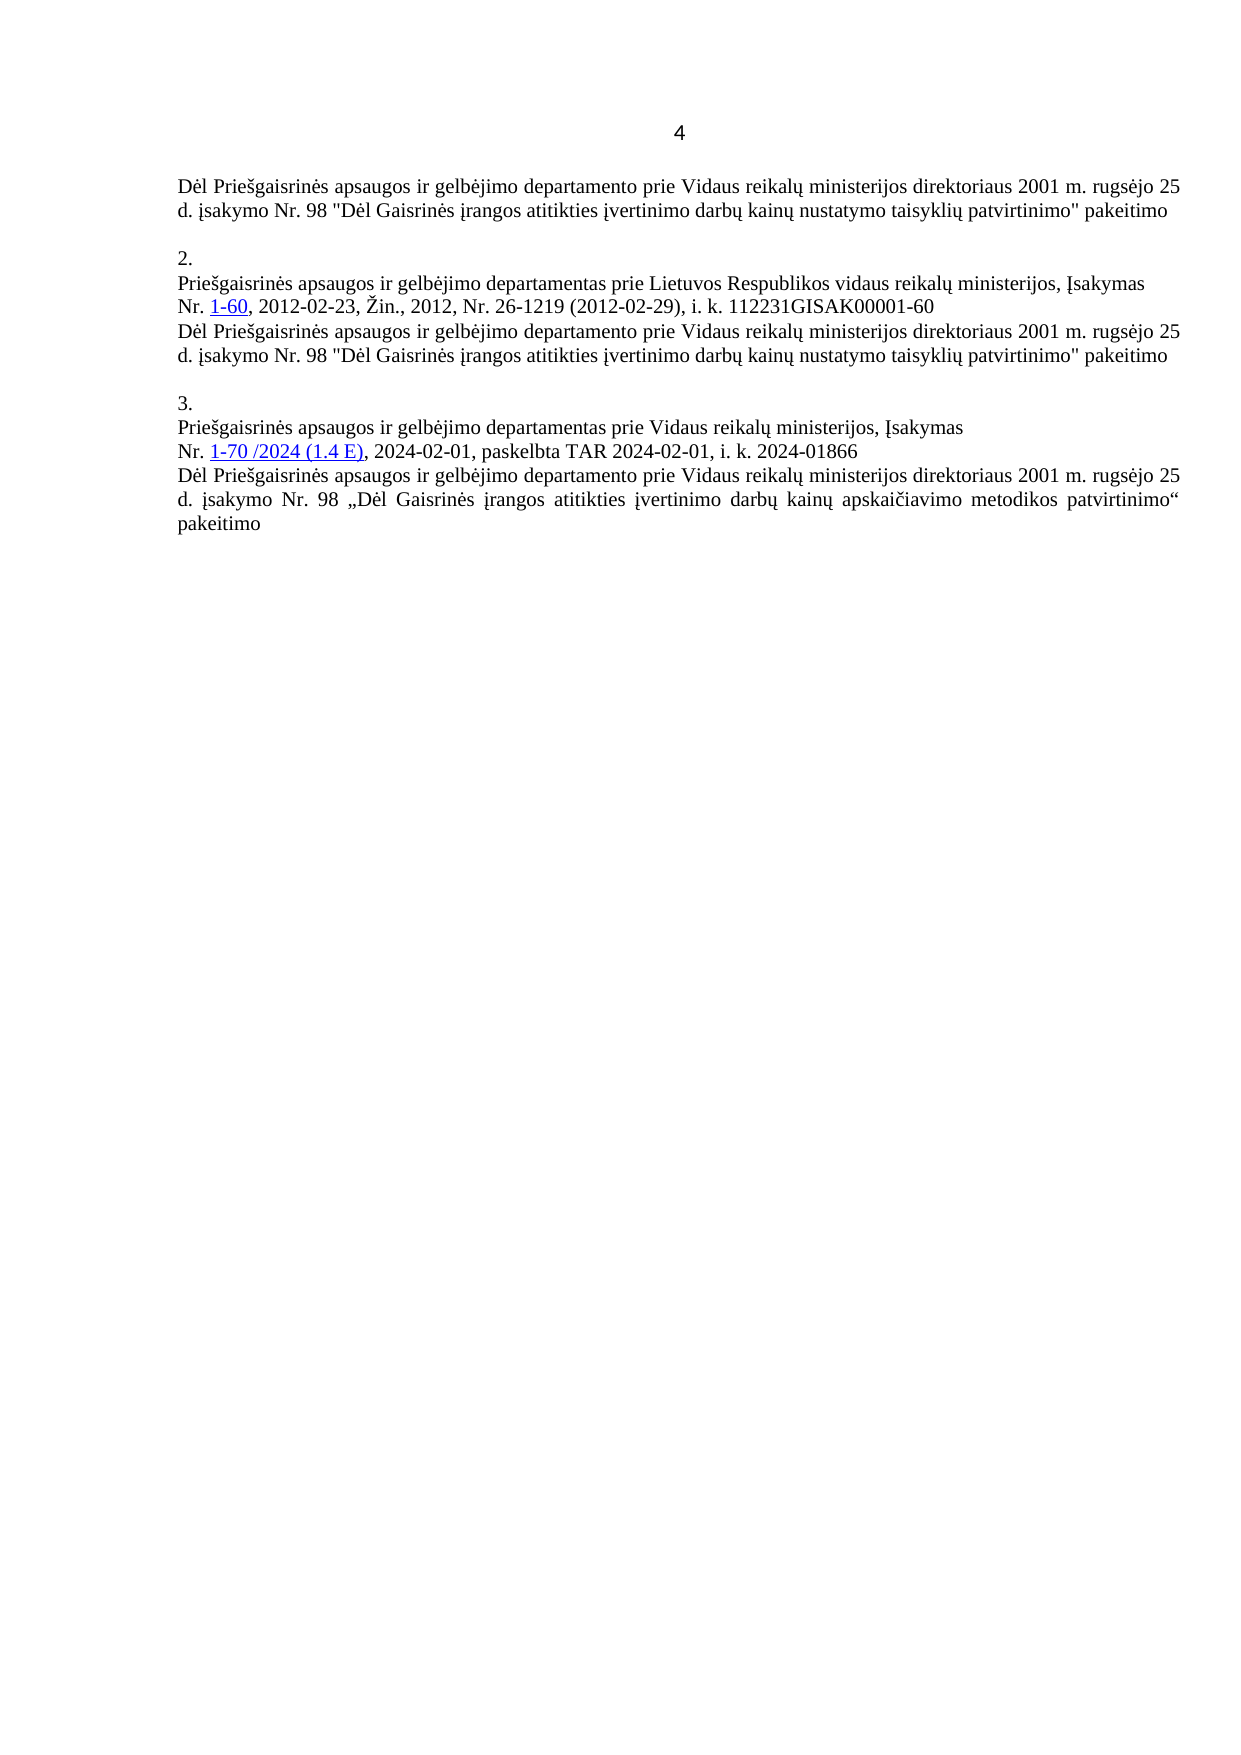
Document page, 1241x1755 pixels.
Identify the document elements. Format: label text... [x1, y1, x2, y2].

text Nr. 1-60, 2012-02-23, Žin., 2012, Nr. 26-1219 (2012-02-29), i. k. 112231GISAK00001-60 [177, 294, 1181, 318]
text Dėl Priešgaisrinės apsaugos ir gelbėjimo departamento prie Vidaus reikalų ministerijos direktoriaus 2001 m. rugsėjo 25 d. įsakymo Nr. 98 „Dėl Gaisrinės įrangos atitikties įvertinimo darbų kainų apskaičiavimo metodikos patvirtinimo“ pakeitimo [177, 463, 1181, 535]
text Nr. 1-70 /2024 (1.4 E), 2024-02-01, paskelbta TAR 2024-02-01, i. k. 2024-01866 [177, 439, 1181, 463]
text 2. [177, 246, 1181, 270]
text 3. [177, 391, 1181, 415]
text Priešgaisrinės apsaugos ir gelbėjimo departamentas prie Lietuvos Respublikos vidaus reikalų ministerijos, Įsakymas [177, 270, 1181, 294]
text Dėl Priešgaisrinės apsaugos ir gelbėjimo departamento prie Vidaus reikalų ministerijos direktoriaus 2001 m. rugsėjo 25 d. įsakymo Nr. 98 "Dėl Gaisrinės įrangos atitikties įvertinimo darbų kainų nustatymo taisyklių patvirtinimo" pakeitimo [177, 174, 1181, 222]
text Dėl Priešgaisrinės apsaugos ir gelbėjimo departamento prie Vidaus reikalų ministerijos direktoriaus 2001 m. rugsėjo 25 d. įsakymo Nr. 98 "Dėl Gaisrinės įrangos atitikties įvertinimo darbų kainų nustatymo taisyklių patvirtinimo" pakeitimo [177, 318, 1181, 367]
text Priešgaisrinės apsaugos ir gelbėjimo departamentas prie Vidaus reikalų ministerijos, Įsakymas [177, 415, 1181, 439]
